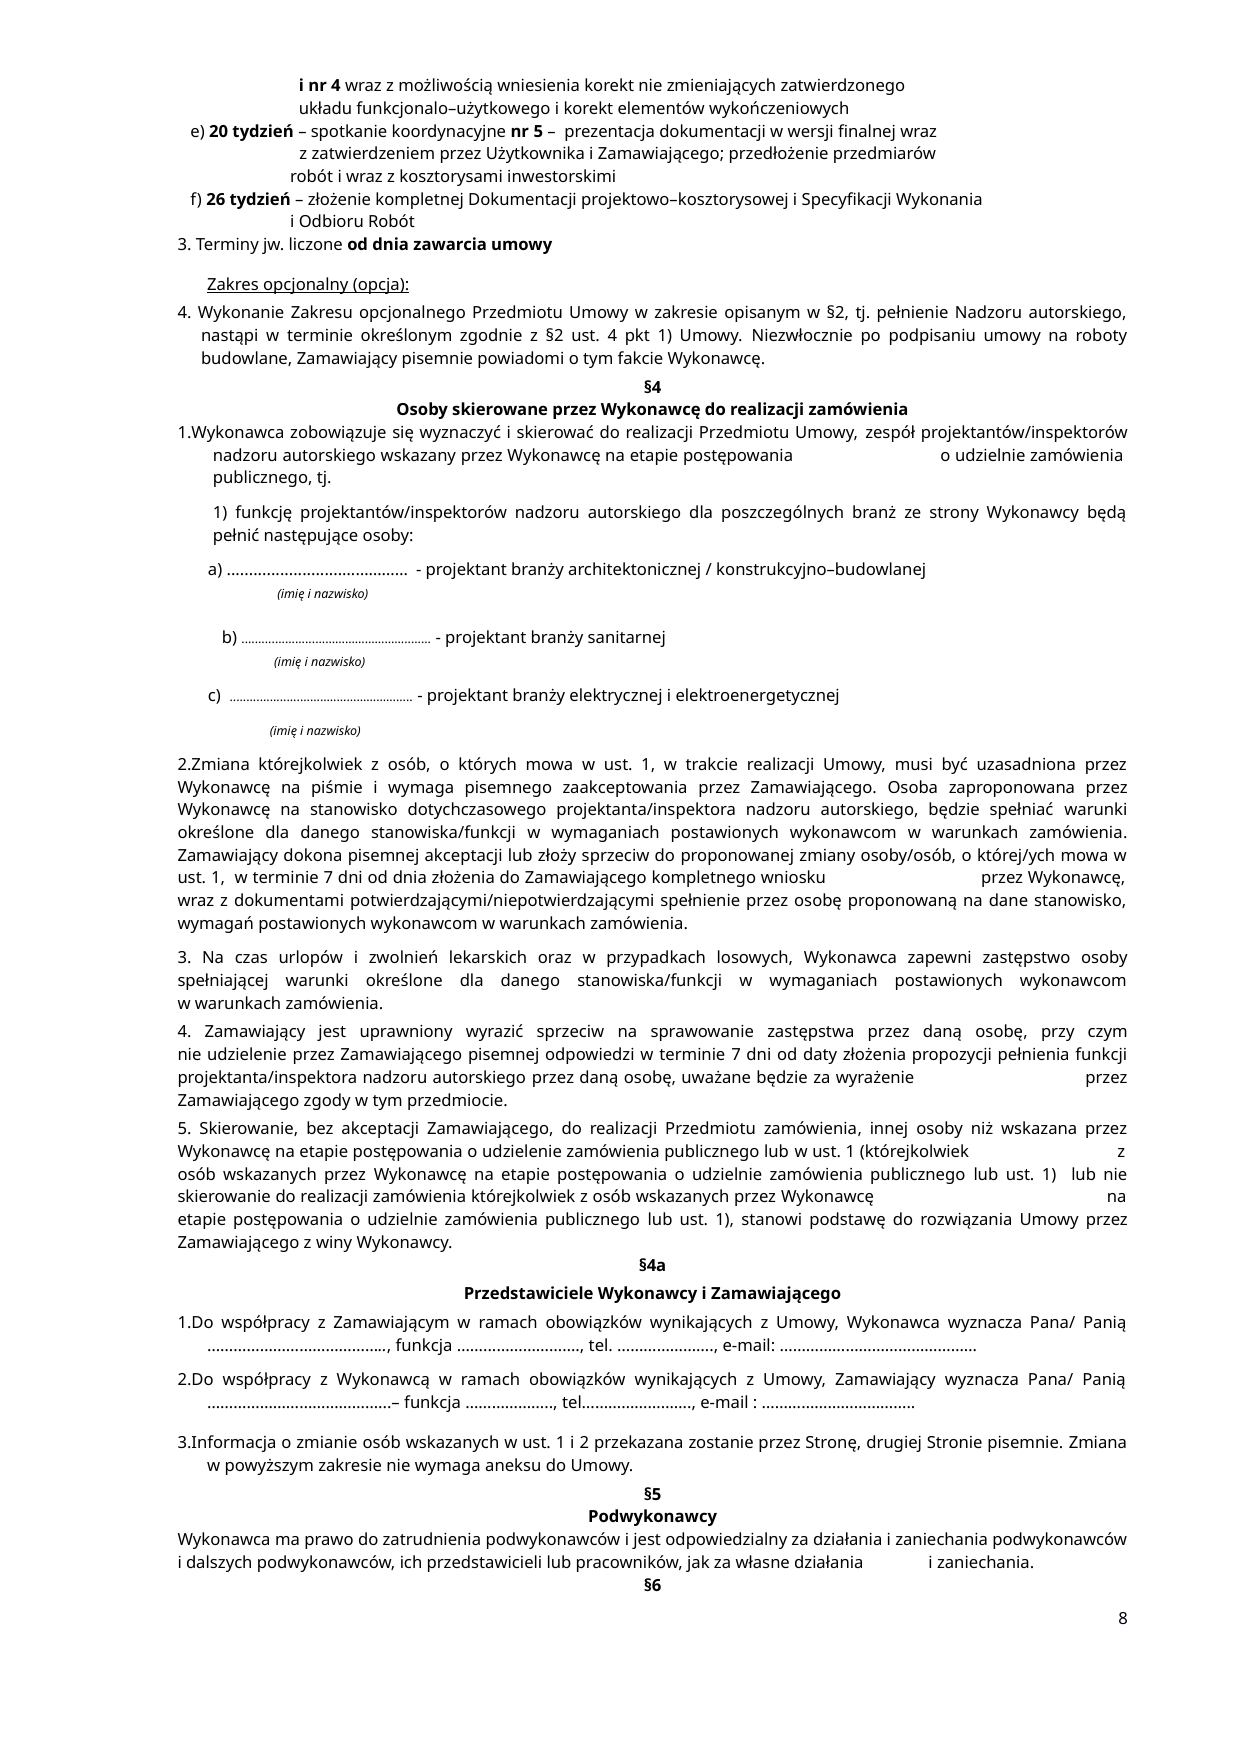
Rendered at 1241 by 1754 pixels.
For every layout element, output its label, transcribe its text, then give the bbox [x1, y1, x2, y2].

list Wykonawca zobowiązuje się wyznaczyć i skierować do realizacji Przedmiotu Umowy, zespół projektantów/inspektorów nadzoru autorskiego wskazany przez Wykonawcę na etapie postępowania o udzielnie zamówienia publicznego, tj. [177, 421, 1127, 489]
text (imię i nazwisko) [177, 581, 1127, 603]
text §5 [177, 1482, 1127, 1505]
text i Odbioru Robót [177, 210, 1127, 233]
text c) .............................…………………..... - projektant branży elektrycznej i elektroenergetycznej [177, 683, 1127, 706]
text układu funkcjonalo–użytkowego i korekt elementów wykończeniowych [177, 96, 1127, 119]
text (imię i nazwisko) [252, 649, 1127, 671]
text b) .........................……………………........ - projektant branży sanitarnej [222, 626, 1127, 649]
text Podwykonawcy [177, 1505, 1127, 1528]
list Terminy jw. liczone od dnia zawarcia umowy [177, 233, 1127, 255]
text a) ..........................…………… - projektant branży architektonicznej / konstrukcyjno–budowlanej [177, 558, 1127, 581]
text e) 20 tydzień – spotkanie koordynacyjne nr 5 – prezentacja dokumentacji w wersji finalnej wraz [177, 119, 1127, 142]
text Osoby skierowane przez Wykonawcę do realizacji zamówienia [177, 398, 1127, 421]
text §4a [177, 1253, 1127, 1276]
list §6 [177, 1573, 1127, 1596]
list Do współpracy z Wykonawcą w ramach obowiązków wynikających z Umowy, Zamawiający wyznacza Pana/ Panią …………………………………...– funkcja ……………….., tel……………………., e-mail : …………………………….. [177, 1368, 1127, 1413]
list z zatwierdzeniem przez Użytkownika i Zamawiającego; przedłożenie przedmiarów [177, 142, 1127, 164]
text 4. Zamawiający jest uprawniony wyrazić sprzeciw na sprawowanie zastępstwa przez daną osobę, przy czym nie udzielenie przez Zamawiającego pisemnej odpowiedzi w terminie 7 dni od daty złożenia propozycji pełnienia funkcji projektanta/inspektora nadzoru autorskiego przez daną osobę, uważane będzie za wyrażenie przez Zamawiającego zgody w tym przedmiocie. [177, 1020, 1127, 1111]
text 2.Zmiana którejkolwiek z osób, o których mowa w ust. 1, w trakcie realizacji Umowy, musi być uzasadniona przez Wykonawcę na piśmie i wymaga pisemnego zaakceptowania przez Zamawiającego. Osoba zaproponowana przez Wykonawcę na stanowisko dotychczasowego projektanta/inspektora nadzoru autorskiego, będzie spełniać warunki określone dla danego stanowiska/funkcji w wymaganiach postawionych wykonawcom w warunkach zamówienia. Zamawiający dokona pisemnej akceptacji lub złoży sprzeciw do proponowanej zmiany osoby/osób, o której/ych mowa w ust. 1, w terminie 7 dni od dnia złożenia do Zamawiającego kompletnego wniosku przez Wykonawcę, wraz z dokumentami potwierdzającymi/niepotwierdzającymi spełnienie przez osobę proponowaną na dane stanowisko, wymagań postawionych wykonawcom w warunkach zamówienia. [177, 752, 1127, 934]
text Zakres opcjonalny (opcja): [207, 272, 1127, 295]
text Wykonawca ma prawo do zatrudnienia podwykonawców i jest odpowiedzialny za działania i zaniechania podwykonawców i dalszych podwykonawców, ich przedstawicieli lub pracowników, jak za własne działania i zaniechania. [177, 1528, 1127, 1573]
text Przedstawiciele Wykonawcy i Zamawiającego [177, 1282, 1127, 1304]
text 3. Na czas urlopów i zwolnień lekarskich oraz w przypadkach losowych, Wykonawca zapewni zastępstwo osoby spełniającej warunki określone dla danego stanowiska/funkcji w wymaganiach postawionych wykonawcom w warunkach zamówienia. [177, 946, 1127, 1014]
text 5. Skierowanie, bez akceptacji Zamawiającego, do realizacji Przedmiotu zamówienia, innej osoby niż wskazana przez Wykonawcę na etapie postępowania o udzielenie zamówienia publicznego lub w ust. 1 (którejkolwiek z osób wskazanych przez Wykonawcę na etapie postępowania o udzielnie zamówienia publicznego lub ust. 1) lub nie skierowanie do realizacji zamówienia którejkolwiek z osób wskazanych przez Wykonawcę na etapie postępowania o udzielnie zamówienia publicznego lub ust. 1), stanowi podstawę do rozwiązania Umowy przez Zamawiającego z winy Wykonawcy. [177, 1117, 1127, 1253]
text robót i wraz z kosztorysami inwestorskimi [177, 164, 1127, 187]
text §4 [177, 375, 1127, 398]
text (imię i nazwisko) [252, 718, 1127, 741]
list Do współpracy z Zamawiającym w ramach obowiązków wynikających z Umowy, Wykonawca wyznacza Pana/ Panią ………………………………….., funkcja ……...………………., tel. …………………., e-mail: ……………………………………… [177, 1310, 1127, 1356]
list i nr 4 wraz z możliwością wniesienia korekt nie zmieniających zatwierdzonego [177, 74, 1127, 96]
text 1) funkcję projektantów/inspektorów nadzoru autorskiego dla poszczególnych branż ze strony Wykonawcy będą pełnić następujące osoby: [213, 501, 1127, 546]
list Informacja o zmianie osób wskazanych w ust. 1 i 2 przekazana zostanie przez Stronę, drugiej Stronie pisemnie. Zmiana w powyższym zakresie nie wymaga aneksu do Umowy. [177, 1431, 1127, 1476]
list Wykonanie Zakresu opcjonalnego Przedmiotu Umowy w zakresie opisanym w §2, tj. pełnienie Nadzoru autorskiego, nastąpi w terminie określonym zgodnie z §2 ust. 4 pkt 1) Umowy. Niezwłocznie po podpisaniu umowy na roboty budowlane, Zamawiający pisemnie powiadomi o tym fakcie Wykonawcę. [177, 301, 1127, 369]
text f) 26 tydzień – złożenie kompletnej Dokumentacji projektowo–kosztorysowej i Specyfikacji Wykonania [177, 187, 1127, 210]
